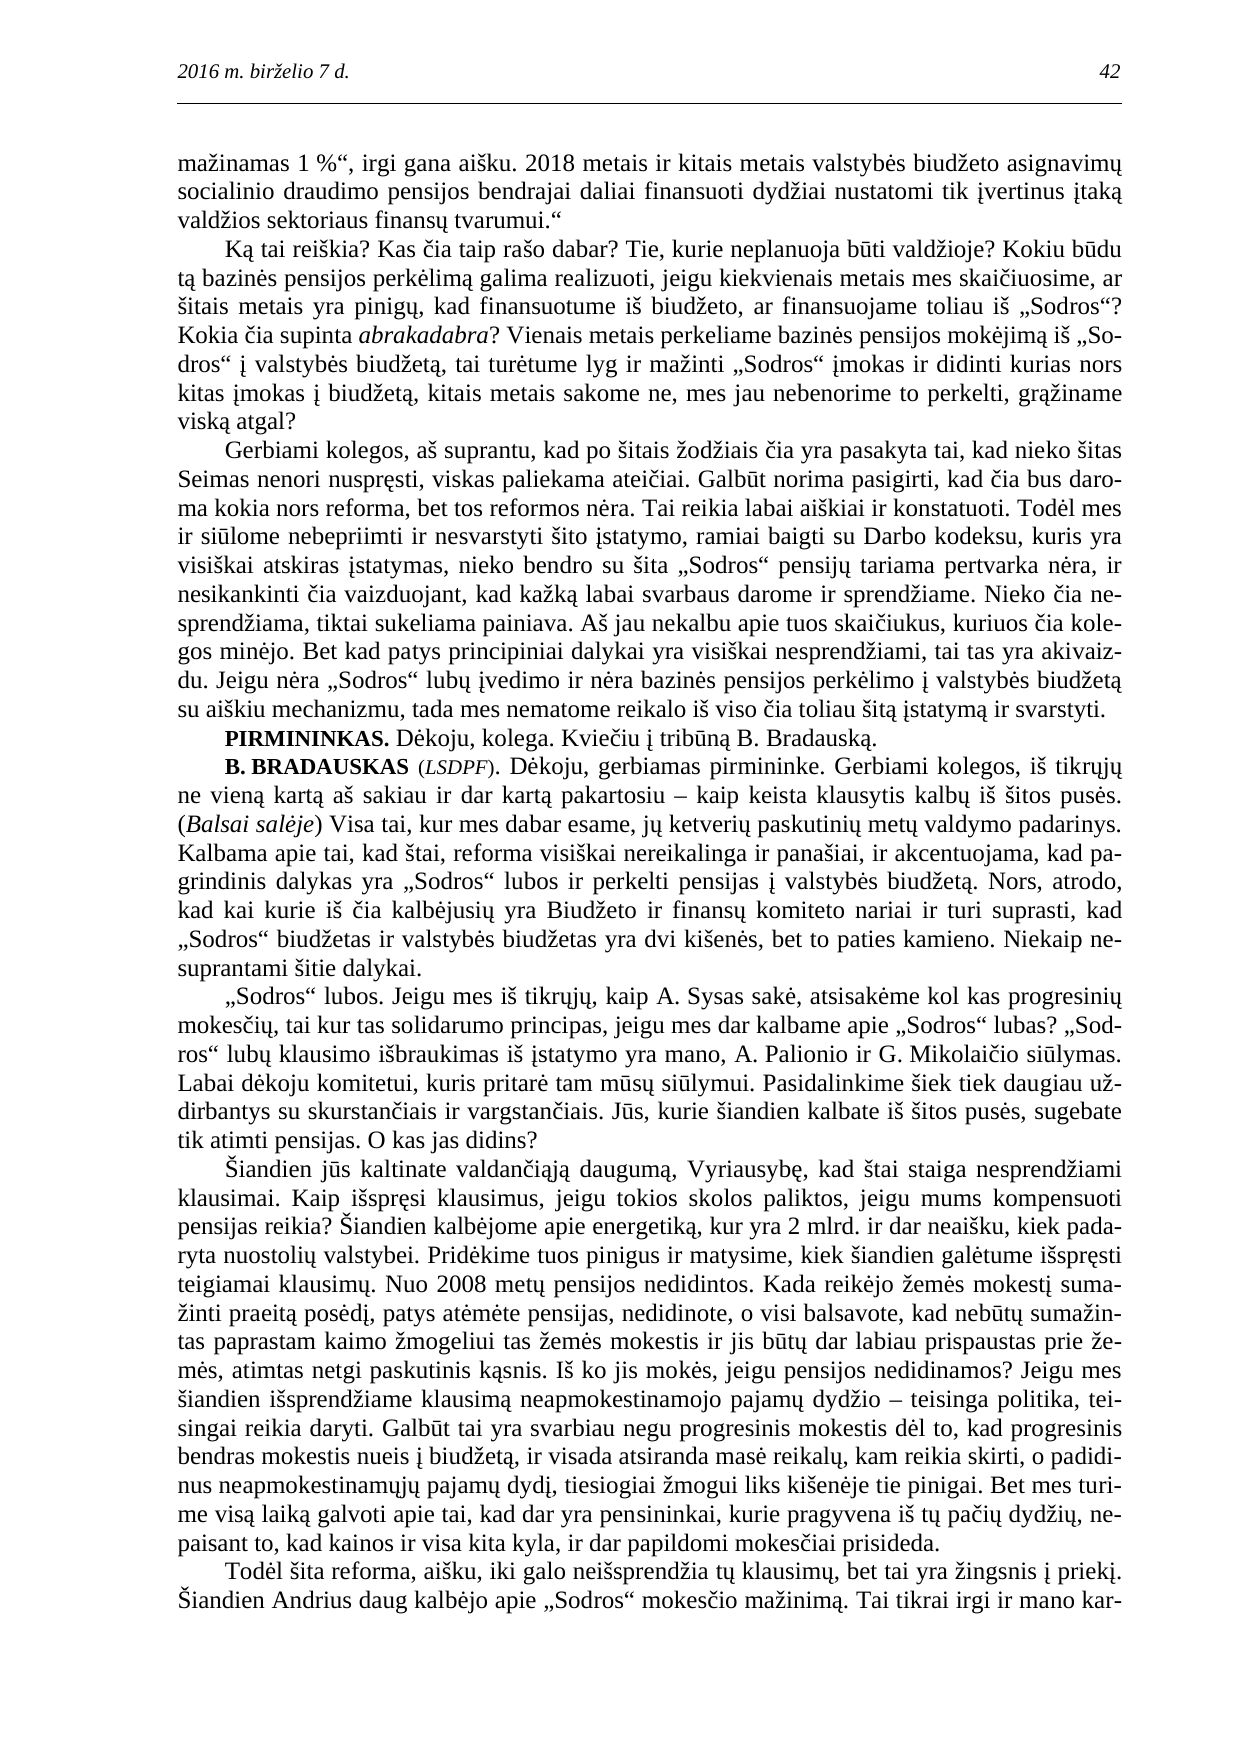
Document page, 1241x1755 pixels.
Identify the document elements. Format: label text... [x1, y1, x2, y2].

text ma­ži­na­mas 1 %“, ir­gi ga­na aiš­ku. 2018 me­tais ir ki­tais me­tais vals­ty­bės biu­dže­to asig­na­vi­mų so­cia­li­nio drau­di­mo pen­si­jos ben­dra­jai da­liai fi­nan­suo­ti dy­džiai nu­sta­to­mi tik įver­ti­nus įta­ką val­džios sek­to­riaus fi­nan­sų tva­ru­mui.“ [177, 148, 1122, 234]
text „Sod­ros“ lu­bos. Jei­gu mes iš tik­rų­jų, kaip A. Sy­sas sa­kė, at­si­sa­kė­me kol kas pro­gre­si­nių mo­kes­čių, tai kur tas so­li­da­ru­mo prin­ci­pas, jei­gu mes dar kal­ba­me apie „Sod­ros“ lu­bas? „Sod­ros“ lu­bų klau­si­mo iš­brau­ki­mas iš įsta­ty­mo yra ma­no, A. Pa­lio­nio ir G. Mi­ko­lai­čio siū­ly­mas. La­bai dė­ko­ju ko­mi­te­tui, ku­ris pri­ta­rė tam mū­sų siū­ly­mui. Pa­si­da­lin­ki­me šiek tiek dau­giau už­dir­ban­tys su skurs­tan­čiais ir vargs­tan­čiais. Jūs, ku­rie šian­dien kal­ba­te iš ši­tos pu­sės, su­ge­ba­te tik at­im­ti pen­si­jas. O kas jas di­dins? [177, 981, 1122, 1154]
text B. BRADAUSKAS (LSDPF). Dė­ko­ju, ger­bia­mas pir­mi­nin­ke. Ger­bia­mi ko­le­gos, iš tik­rų­jų ne vie­ną kar­tą aš sa­kiau ir dar kar­tą pa­kar­to­siu – kaip keis­ta klau­sy­tis kal­bų iš ši­tos pu­sės. (Bal­sai sa­lė­je) Vi­sa tai, kur mes da­bar esa­me, jų ket­ve­rių pas­ku­ti­nių me­tų val­dy­mo pa­da­ri­nys. Kal­ba­ma apie tai, kad štai, re­for­ma vi­siš­kai ne­rei­ka­lin­ga ir pa­na­šiai, ir ak­cen­tuo­ja­ma, kad pa­grin­di­nis da­ly­kas yra „Sod­ros“ lu­bos ir per­kel­ti pen­si­jas į vals­ty­bės biu­dže­tą. Nors, at­ro­do, kad kai ku­rie iš čia kal­bė­ju­sių yra Biu­dže­to ir fi­nan­sų ko­mi­te­to na­riai ir tu­ri su­pras­ti, kad „Sod­ros“ biu­dže­tas ir vals­ty­bės biu­dže­tas yra dvi ki­še­nės, bet to pa­ties ka­mie­no. Nie­kaip ne­su­pran­ta­mi ši­tie da­ly­kai. [177, 751, 1122, 981]
text Ką tai reiš­kia? Kas čia taip ra­šo da­bar? Tie, ku­rie ne­pla­nuo­ja bū­ti val­džio­je? Ko­kiu bū­du tą ba­zi­nės pen­si­jos per­kė­li­mą ga­li­ma re­a­li­zuo­ti, jei­gu kiek­vie­nais me­tais mes skai­čiuo­si­me, ar ši­tais me­tais yra pi­ni­gų, kad fi­nan­suo­tu­me iš biu­dže­to, ar fi­nan­suo­ja­me to­liau iš „Sod­ros“? Ko­kia čia su­pin­ta ab­ra­ka­dab­ra? Vie­nais me­tais per­ke­lia­me ba­zi­nės pen­si­jos mo­kė­ji­mą iš „So­d­ros“ į vals­ty­bės biu­dže­tą, tai tu­rė­tu­me lyg ir ma­žin­ti „Sod­ros“ įmo­kas ir di­din­ti ku­rias nors ki­tas įmo­kas į biu­dže­tą, ki­tais me­tais sa­ko­me ne, mes jau ne­be­no­ri­me to per­kel­ti, grą­ži­na­me vis­ką at­gal? [177, 234, 1122, 435]
text PIRMININKAS. Dė­ko­ju, ko­le­ga. Kvie­čiu į tri­bū­ną B. Bra­daus­ką. [177, 723, 1122, 751]
text Ger­bia­mi ko­le­gos, aš su­pran­tu, kad po ši­tais žo­džiais čia yra pa­sa­ky­ta tai, kad nie­ko ši­tas Sei­mas ne­no­ri nu­spręs­ti, vis­kas pa­lie­ka­ma at­ei­čiai. Gal­būt no­ri­ma pa­si­gir­ti, kad čia bus da­ro­ma ko­kia nors re­for­ma, bet tos re­for­mos nė­ra. Tai rei­kia la­bai aiš­kiai ir kon­sta­tuo­ti. To­dėl mes ir siū­lo­me ne­be­pri­im­ti ir ne­svars­ty­ti ši­to įsta­ty­mo, ra­miai baig­ti su Dar­bo ko­dek­su, ku­ris yra vi­siš­kai at­ski­ras įsta­ty­mas, nie­ko ben­dro su ši­ta „Sod­ros“ pen­si­jų ta­ria­ma per­tvar­ka nė­ra, ir ne­si­kan­kin­ti čia vaiz­duo­jant, kad kaž­ką la­bai svar­baus da­ro­me ir spren­džia­me. Nie­ko čia ne­spren­džia­ma, tik­tai su­ke­lia­ma pai­nia­va. Aš jau ne­kal­bu apie tuos skai­čiu­kus, ku­riuos čia ko­le­gos mi­nė­jo. Bet kad pa­tys prin­ci­pi­niai da­ly­kai yra vi­siš­kai ne­spren­džia­mi, tai tas yra aki­vaiz­du. Jei­gu nė­ra „Sod­ros“ lu­bų įve­di­mo ir nė­ra ba­zi­nės pen­si­jos per­kė­li­mo į vals­ty­bės biu­dže­tą su aiš­kiu me­cha­niz­mu, ta­da mes ne­ma­to­me rei­ka­lo iš vi­so čia to­liau ši­tą įsta­ty­mą ir svars­ty­ti. [177, 435, 1122, 723]
text Šian­dien jūs kal­ti­na­te val­dan­či­ą­ją dau­gu­mą, Vy­riau­sy­bę, kad štai stai­ga ne­spren­džia­mi klau­si­mai. Kaip iš­sprę­si klau­si­mus, jei­gu to­kios sko­los pa­lik­tos, jei­gu mums kom­pen­suo­ti pen­si­jas rei­kia? Šian­dien kal­bė­jo­me apie ener­ge­ti­ką, kur yra 2 mlrd. ir dar ne­aiš­ku, kiek pa­da­ry­ta nuos­to­lių vals­ty­bei. Pri­dė­ki­me tuos pi­ni­gus ir ma­ty­si­me, kiek šian­dien ga­lė­tu­me iš­spręs­ti tei­gia­mai klau­si­mų. Nuo 2008 me­tų pen­si­jos ne­di­din­tos. Ka­da rei­kė­jo že­mės mo­kes­tį su­ma­žin­ti pra­ei­tą po­sė­dį, pa­tys at­ėmė­te pen­si­jas, ne­di­di­no­te, o vi­si bal­sa­vo­te, kad ne­bū­tų su­ma­žin­tas pa­pras­tam kai­mo žmo­ge­liui tas že­mės mo­kes­tis ir jis bū­tų dar la­biau pri­spaus­tas prie že­mės, at­im­tas net­gi pas­ku­ti­nis kąs­nis. Iš ko jis mo­kės, jei­gu pen­si­jos ne­di­di­na­mos? Jei­gu mes šian­dien iš­spren­džia­me klau­si­mą ne­ap­mo­kes­ti­na­mo­jo pa­ja­mų dy­džio – tei­sin­ga po­li­ti­ka, tei­sin­gai rei­kia da­ry­ti. Gal­būt tai yra svar­biau ne­gu pro­gre­si­nis mo­kes­tis dėl to, kad pro­gre­si­nis ben­dras mo­kes­tis nu­eis į biu­dže­tą, ir vi­sa­da at­si­ran­da ma­sė rei­ka­lų, kam rei­kia skir­ti, o pa­di­di­nus ne­ap­mo­kes­ti­na­mų­jų pa­ja­mų dy­dį, tie­sio­giai žmo­gui liks ki­še­nė­je tie pi­ni­gai. Bet mes tu­ri­me vi­są lai­ką gal­vo­ti apie tai, kad dar yra pen­si­nin­kai, ku­rie pra­gy­ve­na iš tų pa­čių dy­džių, ne­pai­sant to, kad kai­nos ir vi­sa ki­ta ky­la, ir dar pa­pil­do­mi mo­kes­čiai pri­si­de­da. [177, 1154, 1122, 1556]
text To­dėl ši­ta re­for­ma, aiš­ku, iki ga­lo ne­iš­spren­džia tų klau­si­mų, bet tai yra žings­nis į prie­kį. Šian­dien An­drius daug kal­bė­jo apie „Sod­ros“ mo­kes­čio ma­ži­ni­mą. Tai tik­rai ir­gi ir ma­no kar­ [177, 1556, 1122, 1614]
